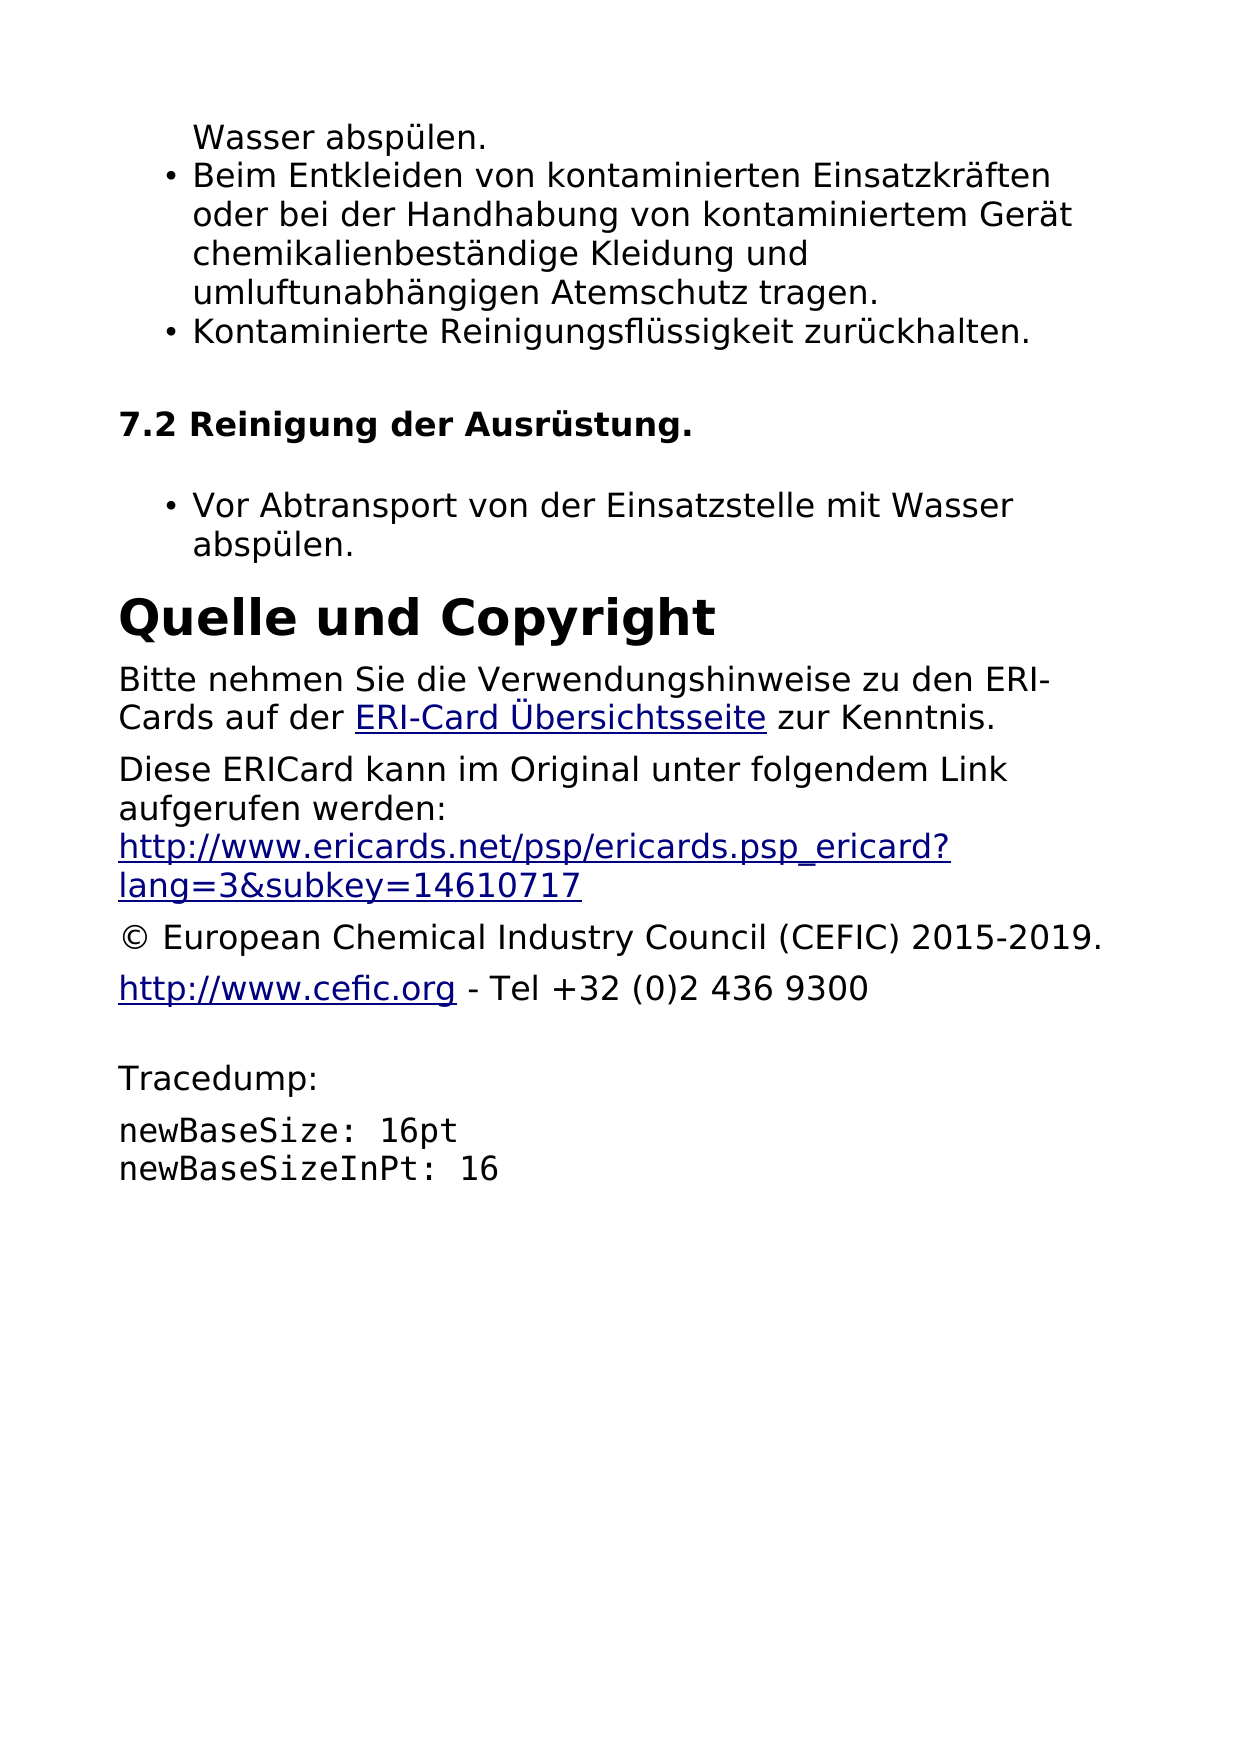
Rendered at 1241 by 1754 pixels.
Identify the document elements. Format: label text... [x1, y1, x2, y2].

text newBaseSize: 16pt newBaseSizeInPt: 16 [118, 1111, 1122, 1189]
list Kontaminierte Reinigungsflüssigkeit zurückhalten. [177, 312, 1122, 351]
list Wasser abspülen. [177, 118, 1122, 157]
list Beim Entkleiden von kontaminierten Einsatzkräften oder bei der Handhabung von kontaminiertem Gerät chemikalienbeständige Kleidung und umluftunabhängigen Atemschutz tragen. [177, 157, 1122, 312]
text Bitte nehmen Sie die Verwendungshinweise zu den ERI-Cards auf der ERI-Card Übersichtsseite zur Kenntnis. [118, 660, 1122, 738]
list Vor Abtransport von der Einsatzstelle mit Wasser abspülen. [177, 487, 1122, 564]
text © European Chemical Industry Council (CEFIC) 2015-2019. [118, 918, 1122, 957]
text http://www.cefic.org - Tel +32 (0)2 436 9300 [118, 969, 1122, 1008]
subtitle 7.2 Reinigung der Ausrüstung. [118, 406, 1122, 444]
subtitle Quelle und Copyright [118, 589, 1122, 647]
text Tracedump: [118, 1021, 1122, 1098]
text Diese ERICard kann im Original unter folgendem Link aufgerufen werden: http://www.ericards.net/psp/ericards.psp_ericard?lang=3&subkey=14610717 [118, 750, 1122, 906]
